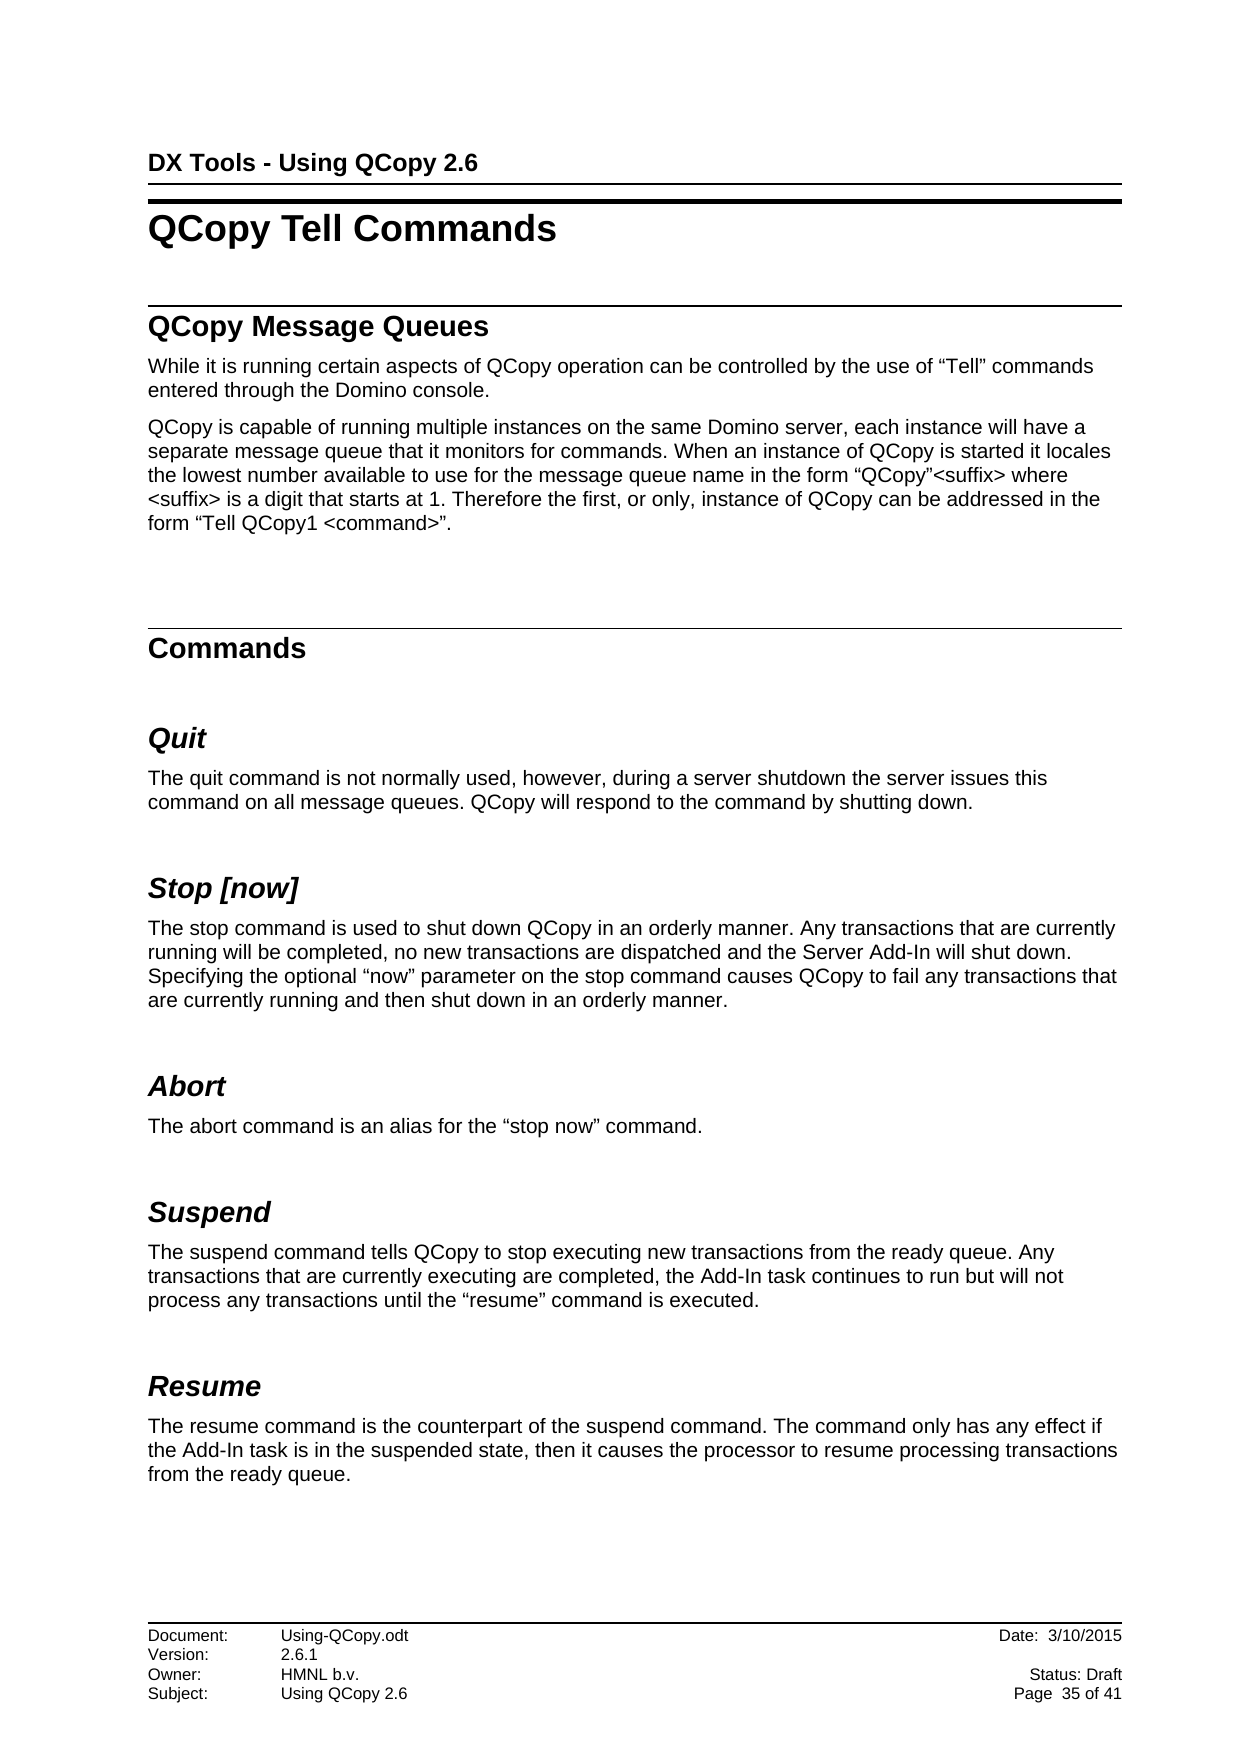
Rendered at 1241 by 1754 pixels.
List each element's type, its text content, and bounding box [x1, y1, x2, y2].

text QCopy is capable of running multiple instances on the same Domino server, each instance will have a separate message queue that it monitors for commands. When an instance of QCopy is started it locales the lowest number available to use for the message queue name in the form “QCopy”<suffix> where <suffix> is a digit that starts at 1. Therefore the first, or only, instance of QCopy can be addressed in the form “Tell QCopy1 <command>”. [148, 414, 1122, 534]
text While it is running certain aspects of QCopy operation can be controlled by the use of “Tell” commands entered through the Domino console. [148, 354, 1122, 402]
text The resume command is the counterpart of the suspend command. The command only has any effect if the Add-In task is in the suspended state, then it causes the processor to resume processing transactions from the ready queue. [148, 1414, 1122, 1486]
subtitle QCopy Tell Commands [148, 204, 1122, 249]
subtitle Abort [148, 1069, 1122, 1102]
subtitle Suspend [148, 1195, 1122, 1228]
subtitle Stop [now] [148, 871, 1122, 904]
text The suspend command tells QCopy to stop executing new transactions from the ready queue. Any transactions that are currently executing are completed, the Add-In task continues to run but will not process any transactions until the “resume” command is executed. [148, 1240, 1122, 1312]
subtitle QCopy Message Queues [148, 307, 1122, 342]
subtitle Commands [148, 629, 1122, 665]
text The quit command is not normally used, however, during a server shutdown the server issues this command on all message queues. QCopy will respond to the command by shutting down. [148, 766, 1122, 814]
text The stop command is used to shut down QCopy in an orderly manner. Any transactions that are currently running will be completed, no new transactions are dispatched and the Server Add-In will shut down. Specifying the optional “now” parameter on the stop command causes QCopy to fail any transactions that are currently running and then shut down in an orderly manner. [148, 916, 1122, 1012]
text The abort command is an alias for the “stop now” command. [148, 1114, 1122, 1138]
subtitle Resume [148, 1369, 1122, 1402]
subtitle Quit [148, 721, 1122, 754]
